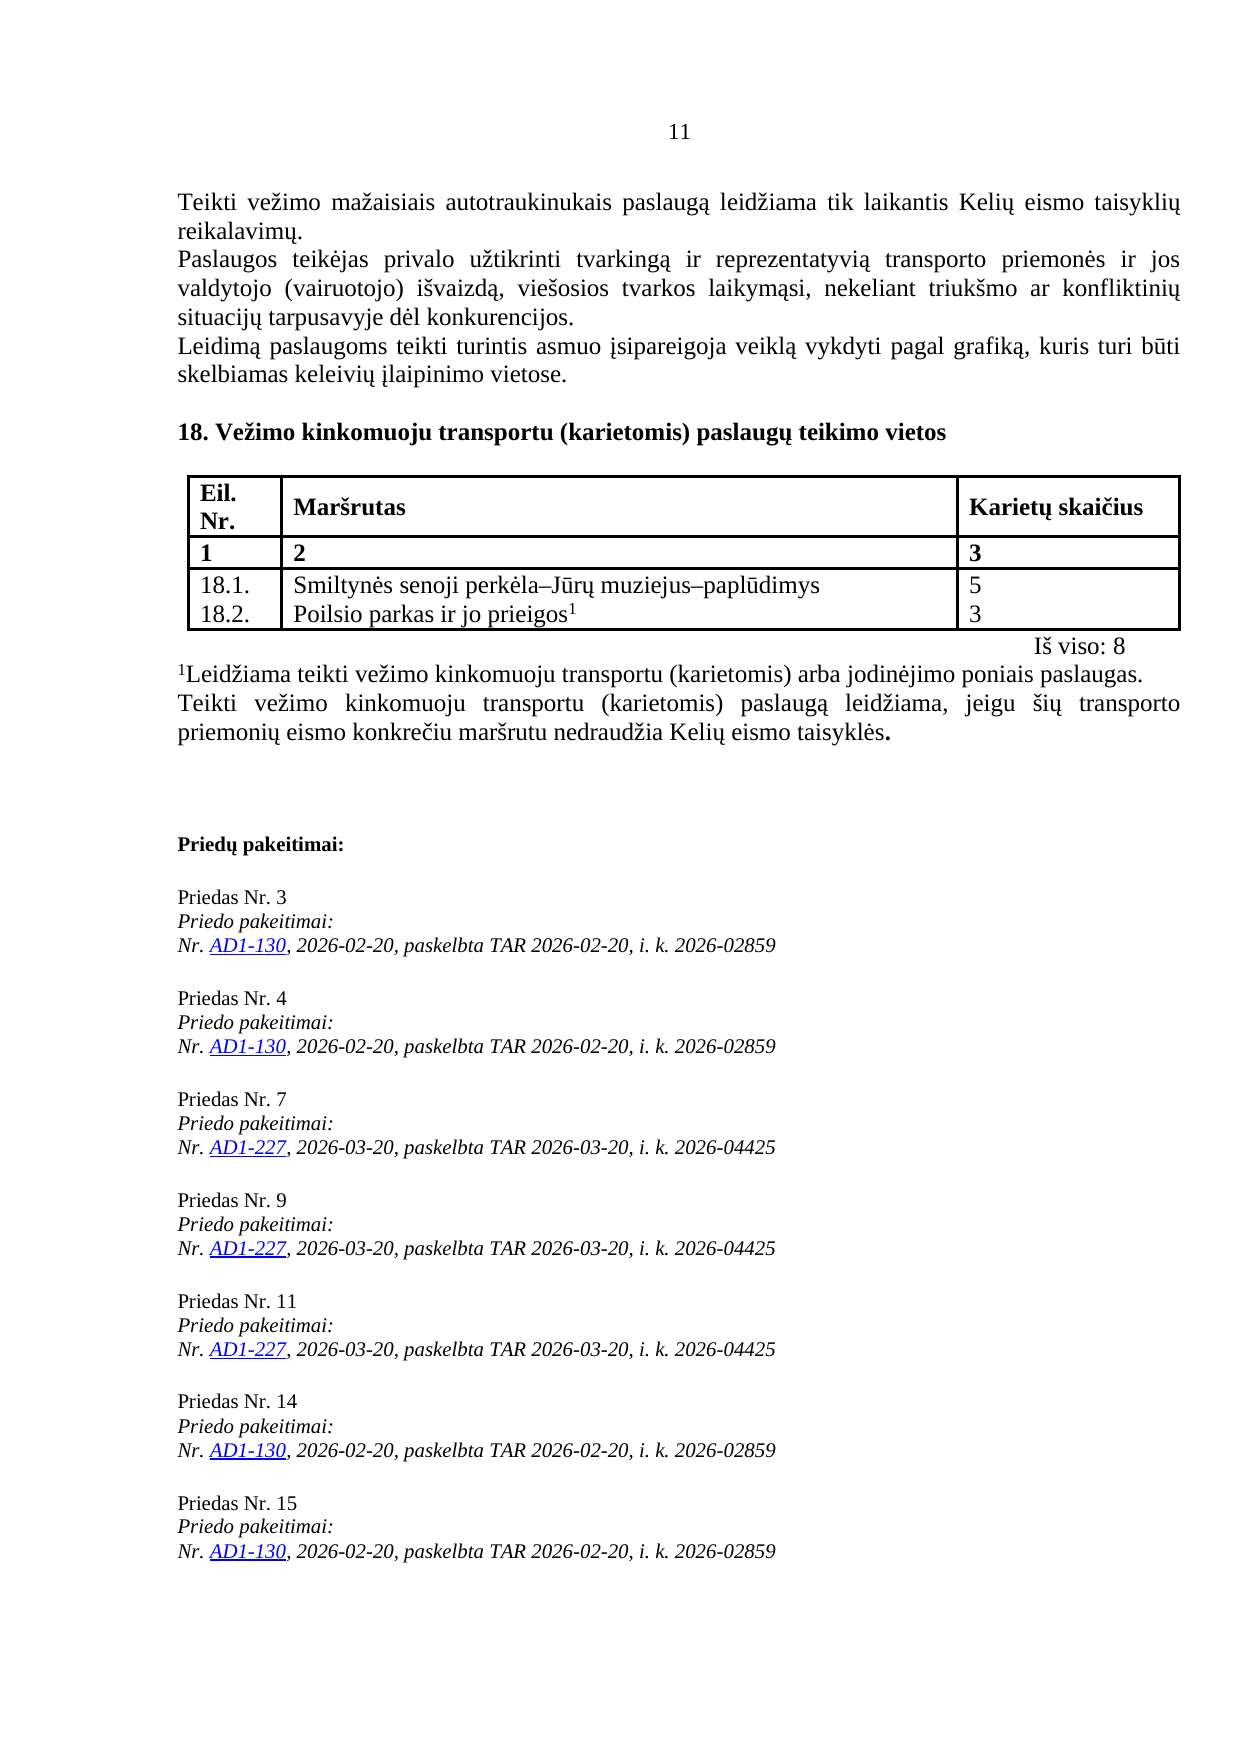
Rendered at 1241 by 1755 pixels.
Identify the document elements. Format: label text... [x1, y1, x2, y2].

text Priedas Nr. 14 [177, 1389, 1181, 1413]
text Nr. AD1-130, 2026-02-20, paskelbta TAR 2026-02-20, i. k. 2026-02859 [177, 933, 1181, 957]
table_cell 2 [283, 538, 956, 567]
text Paslaugos teikėjas privalo užtikrinti tvarkingą ir reprezentatyvią transporto priemonės ir jos valdytojo (vairuotojo) išvaizdą, viešosios tvarkos laikymąsi, nekeliant triukšmo ar konfliktinių situacijų tarpusavyje dėl konkurencijos. [177, 244, 1181, 331]
text Iš viso: 8 [177, 631, 1181, 659]
text Nr. AD1-130, 2026-02-20, paskelbta TAR 2026-02-20, i. k. 2026-02859 [177, 1438, 1181, 1462]
text Priedo pakeitimai: [177, 1212, 1181, 1236]
text Teikti vežimo kinkomuoju transportu (karietomis) paslaugą leidžiama, jeigu šių transporto priemonių eismo konkrečiu maršrutu nedraudžia Kelių eismo taisyklės. [177, 688, 1181, 746]
table_cell 3 [959, 538, 1178, 567]
text Nr. AD1-227, 2026-03-20, paskelbta TAR 2026-03-20, i. k. 2026-04425 [177, 1236, 1181, 1260]
text Priedo pakeitimai: [177, 909, 1181, 933]
text Priedas Nr. 3 [177, 885, 1181, 909]
table_cell 3 [959, 599, 1178, 628]
text Nr. AD1-130, 2026-02-20, paskelbta TAR 2026-02-20, i. k. 2026-02859 [177, 1538, 1181, 1563]
text Nr. AD1-227, 2026-03-20, paskelbta TAR 2026-03-20, i. k. 2026-04425 [177, 1135, 1181, 1159]
text Leidimą paslaugoms teikti turintis asmuo įsipareigoja veiklą vykdyti pagal grafiką, kuris turi būti skelbiamas keleivių įlaipinimo vietose. [177, 331, 1181, 388]
text Priedo pakeitimai: [177, 1010, 1181, 1034]
text Priedas Nr. 9 [177, 1188, 1181, 1212]
text Priedas Nr. 15 [177, 1490, 1181, 1514]
text Teikti vežimo mažaisiais autotraukinukais paslaugą leidžiama tik laikantis Kelių eismo taisyklių reikalavimų. [177, 187, 1181, 244]
text Priedų pakeitimai: [177, 832, 1181, 856]
text Priedo pakeitimai: [177, 1413, 1181, 1438]
table_cell Smiltynės senoji perkėla–Jūrų muziejus–paplūdimys [283, 570, 956, 599]
text Priedo pakeitimai: [177, 1514, 1181, 1538]
table_header Maršrutas [283, 478, 956, 535]
text Nr. AD1-227, 2026-03-20, paskelbta TAR 2026-03-20, i. k. 2026-04425 [177, 1337, 1181, 1361]
text 1Leidžiama teikti vežimo kinkomuoju transportu (karietomis) arba jodinėjimo poniais paslaugas. [177, 659, 1181, 688]
text Priedas Nr. 7 [177, 1087, 1181, 1111]
text Priedo pakeitimai: [177, 1111, 1181, 1135]
table_cell Poilsio parkas ir jo prieigos1 [283, 599, 956, 628]
text Priedo pakeitimai: [177, 1313, 1181, 1337]
text Nr. AD1-130, 2026-02-20, paskelbta TAR 2026-02-20, i. k. 2026-02859 [177, 1034, 1181, 1058]
table_cell 18.1. [190, 570, 280, 599]
table_header Karietų skaičius [959, 478, 1178, 535]
table_header Eil. Nr. [190, 478, 280, 535]
table_cell 1 [190, 538, 280, 567]
text Priedas Nr. 11 [177, 1288, 1181, 1313]
table_cell 5 [959, 570, 1178, 599]
text 18. Vežimo kinkomuoju transportu (karietomis) paslaugų teikimo vietos [177, 417, 1181, 446]
text Priedas Nr. 4 [177, 986, 1181, 1010]
table_cell 18.2. [190, 599, 280, 628]
